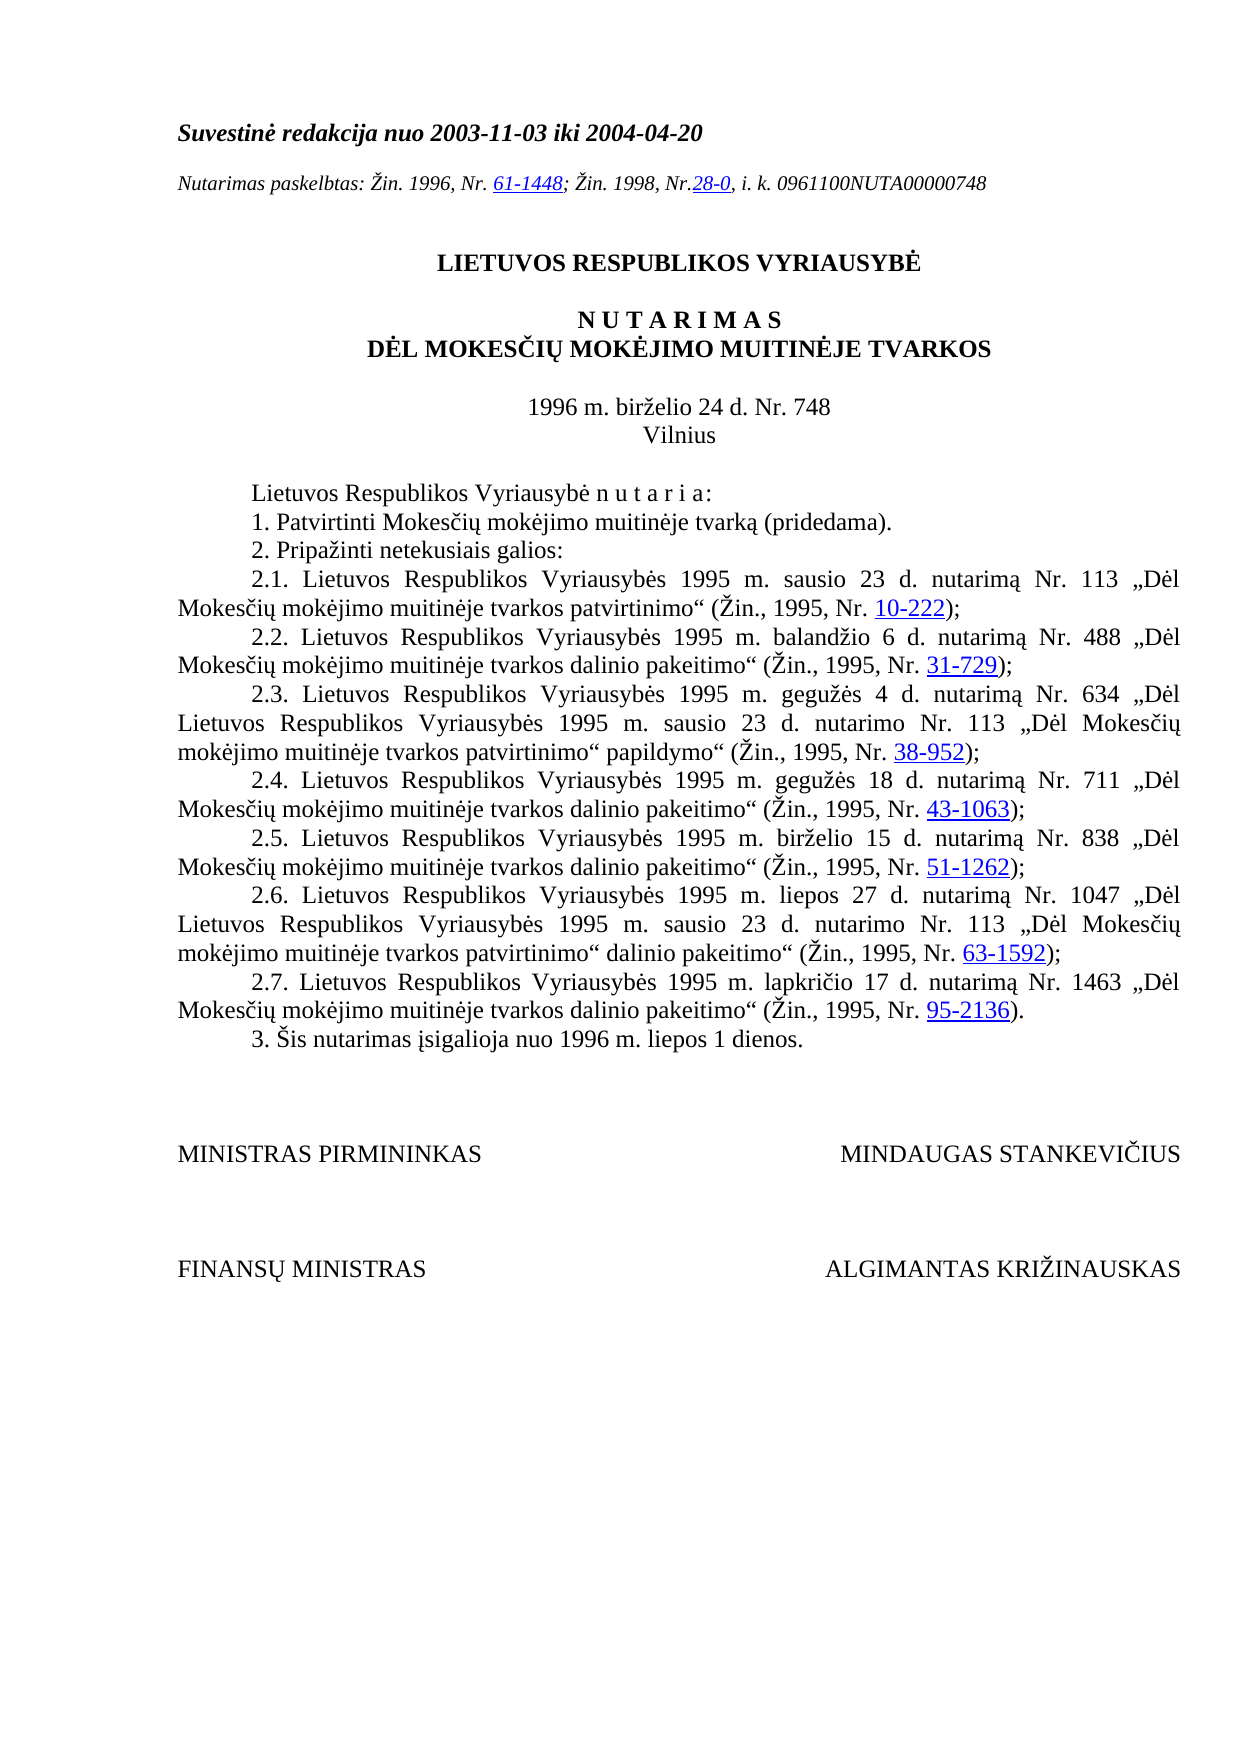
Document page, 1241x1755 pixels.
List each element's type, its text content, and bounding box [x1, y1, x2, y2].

text 2. Pripažinti netekusiais galios: [177, 535, 1181, 564]
text 1. Patvirtinti Mokesčių mokėjimo muitinėje tvarką (pridedama). [177, 507, 1181, 535]
text 2.4. Lietuvos Respublikos Vyriausybės 1995 m. gegužės 18 d. nutarimą Nr. 711 „Dėl Mokesčių mokėjimo muitinėje tvarkos dalinio pakeitimo“ (Žin., 1995, Nr. 43-1063); [177, 765, 1181, 823]
text FINANSŲ MINISTRAS ALGIMANTAS KRIŽINAUSKAS [177, 1254, 1181, 1283]
text Suvestinė redakcija nuo 2003-11-03 iki 2004-04-20 [177, 118, 1181, 147]
text 1996 m. birželio 24 d. Nr. 748 [177, 392, 1181, 420]
text Vilnius [177, 420, 1181, 449]
text 2.6. Lietuvos Respublikos Vyriausybės 1995 m. liepos 27 d. nutarimą Nr. 1047 „Dėl Lietuvos Respublikos Vyriausybės 1995 m. sausio 23 d. nutarimo Nr. 113 „Dėl Mokesčių mokėjimo muitinėje tvarkos patvirtinimo“ dalinio pakeitimo“ (Žin., 1995, Nr. 63-1592); [177, 880, 1181, 967]
text 2.5. Lietuvos Respublikos Vyriausybės 1995 m. birželio 15 d. nutarimą Nr. 838 „Dėl Mokesčių mokėjimo muitinėje tvarkos dalinio pakeitimo“ (Žin., 1995, Nr. 51-1262); [177, 823, 1181, 880]
text 3. Šis nutarimas įsigalioja nuo 1996 m. liepos 1 dienos. [177, 1024, 1181, 1053]
text N U T A R I M A S [177, 305, 1181, 334]
text LIETUVOS RESPUBLIKOS VYRIAUSYBĖ [177, 248, 1181, 277]
text DĖL MOKESČIŲ MOKĖJIMO MUITINĖJE TVARKOS [177, 334, 1181, 363]
text 2.2. Lietuvos Respublikos Vyriausybės 1995 m. balandžio 6 d. nutarimą Nr. 488 „Dėl Mokesčių mokėjimo muitinėje tvarkos dalinio pakeitimo“ (Žin., 1995, Nr. 31-729); [177, 622, 1181, 679]
text MINISTRAS PIRMININKAS MINDAUGAS STANKEVIČIUS [177, 1139, 1181, 1168]
text 2.1. Lietuvos Respublikos Vyriausybės 1995 m. sausio 23 d. nutarimą Nr. 113 „Dėl Mokesčių mokėjimo muitinėje tvarkos patvirtinimo“ (Žin., 1995, Nr. 10-222); [177, 564, 1181, 622]
text Nutarimas paskelbtas: Žin. 1996, Nr. 61-1448; Žin. 1998, Nr.28-0, i. k. 0961100NUTA00000748 [177, 171, 1181, 195]
text Lietuvos Respublikos Vyriausybė nutaria: [177, 478, 1181, 507]
text 2.3. Lietuvos Respublikos Vyriausybės 1995 m. gegužės 4 d. nutarimą Nr. 634 „Dėl Lietuvos Respublikos Vyriausybės 1995 m. sausio 23 d. nutarimo Nr. 113 „Dėl Mokesčių mokėjimo muitinėje tvarkos patvirtinimo“ papildymo“ (Žin., 1995, Nr. 38-952); [177, 679, 1181, 765]
text 2.7. Lietuvos Respublikos Vyriausybės 1995 m. lapkričio 17 d. nutarimą Nr. 1463 „Dėl Mokesčių mokėjimo muitinėje tvarkos dalinio pakeitimo“ (Žin., 1995, Nr. 95-2136). [177, 967, 1181, 1024]
